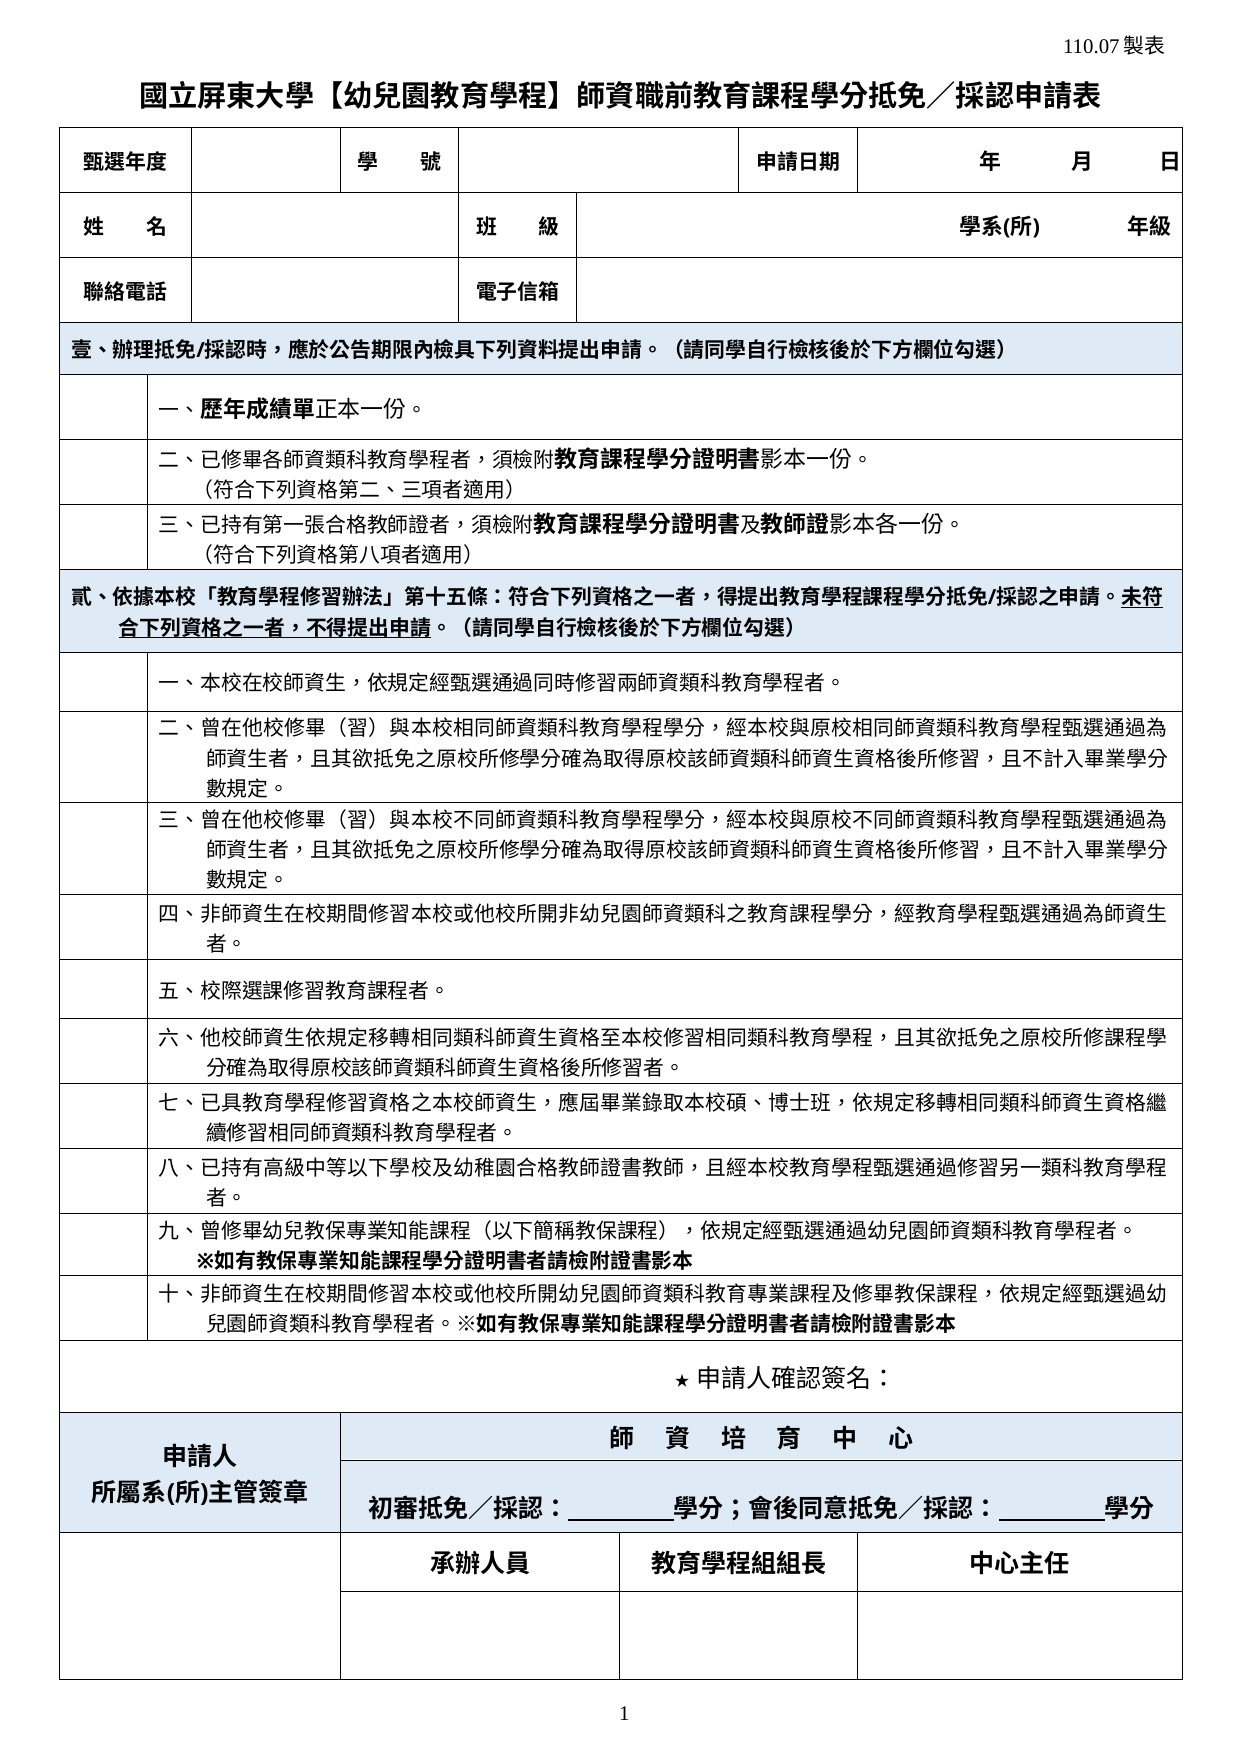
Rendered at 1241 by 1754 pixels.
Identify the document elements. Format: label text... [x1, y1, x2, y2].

table_cell 三、已持有第一張合格教師證者，須檢附教育課程學分證明書及教師證影本各一份。 （符合下列資格第八項者適用） [148, 505, 1182, 569]
table_cell [60, 505, 147, 569]
table_cell [60, 1533, 340, 1679]
table_cell [60, 1084, 147, 1148]
table_cell 四、非師資生在校期間修習本校或他校所開非幼兒園師資類科之教育課程學分，經教育學程甄選通過為師資生者。 [148, 895, 1182, 959]
table_header [192, 128, 340, 192]
table_cell 三、曾在他校修畢（習）與本校不同師資類科教育學程學分，經本校與原校不同師資類科教育學程甄選通過為師資生者，且其欲抵免之原校所修學分確為取得原校該師資類科師資生資格後所修習，且不計入畢業學分數規定。 [148, 803, 1182, 894]
table_cell [192, 258, 458, 322]
table_cell [60, 1214, 147, 1274]
table_cell 二、曾在他校修畢（習）與本校相同師資類科教育學程學分，經本校與原校相同師資類科教育學程甄選通過為師資生者，且其欲抵免之原校所修學分確為取得原校該師資類科師資生資格後所修習，且不計入畢業學分數規定。 [148, 712, 1182, 802]
table_cell 電子信箱 [459, 258, 576, 322]
table_cell [341, 1592, 619, 1679]
table_cell [60, 1149, 147, 1213]
table_cell ★ 申請人確認簽名： [60, 1341, 1182, 1412]
table_cell 師 資 培 育 中 心 [341, 1413, 1182, 1459]
table_cell 教育學程組組長 [620, 1533, 857, 1591]
table_cell [60, 1019, 147, 1083]
table_cell 聯絡電話 [60, 258, 191, 322]
table_cell 貳、依據本校「教育學程修習辦法」第十五條：符合下列資格之一者，得提出教育學程課程學分抵免/採認之申請。未符合下列資格之一者，不得提出申請。（請同學自行檢核後於下方欄位勾選） [60, 570, 1182, 652]
table_header 甄選年度 [60, 128, 191, 192]
table_cell 五、校際選課修習教育課程者。 [148, 960, 1182, 1018]
table_header 學 號 [341, 128, 458, 192]
table_cell 中心主任 [858, 1533, 1182, 1591]
table_cell 壹、辦理抵免/採認時，應於公告期限內檢具下列資料提出申請。（請同學自行檢核後於下方欄位勾選） [60, 323, 1182, 374]
table_cell 一、本校在校師資生，依規定經甄選通過同時修習兩師資類科教育學程者。 [148, 653, 1182, 711]
table_cell 初審抵免／採認： 學分；會後同意抵免／採認： 學分 [341, 1461, 1182, 1532]
table_cell 申請人 所屬系(所)主管簽章 [60, 1413, 340, 1532]
table_cell [192, 193, 458, 257]
table_cell [60, 712, 147, 802]
table_cell 九、曾修畢幼兒教保專業知能課程（以下簡稱教保課程），依規定經甄選通過幼兒園師資類科教育學程者。 ※如有教保專業知能課程學分證明書者請檢附證書影本 [148, 1214, 1182, 1274]
table_header 申請日期 [739, 128, 857, 192]
table_header [459, 128, 738, 192]
table_cell 學系(所) 年級 [577, 193, 1182, 257]
table_cell [577, 258, 1182, 322]
table_cell [60, 895, 147, 959]
table_cell 班 級 [459, 193, 576, 257]
table_cell [60, 803, 147, 894]
table_cell 一、歷年成績單正本一份。 [148, 375, 1182, 439]
table_cell [60, 1276, 147, 1339]
table_cell [858, 1592, 1182, 1679]
table_cell [60, 440, 147, 504]
table_header 年 月 日 [858, 128, 1182, 192]
table_cell 承辦人員 [341, 1533, 619, 1591]
table_cell [620, 1592, 857, 1679]
table_cell 姓 名 [60, 193, 191, 257]
text 國立屏東大學【幼兒園教育學程】師資職前教育課程學分抵免／採認申請表 [75, 72, 1165, 114]
table_cell 十、非師資生在校期間修習本校或他校所開幼兒園師資類科教育專業課程及修畢教保課程，依規定經甄選過幼兒園師資類科教育學程者。※如有教保專業知能課程學分證明書者請檢附證書影本 [148, 1276, 1182, 1339]
table_cell 二、已修畢各師資類科教育學程者，須檢附教育課程學分證明書影本一份。 （符合下列資格第二、三項者適用） [148, 440, 1182, 504]
table_cell 八、已持有高級中等以下學校及幼稚園合格教師證書教師，且經本校教育學程甄選通過修習另一類科教育學程者。 [148, 1149, 1182, 1213]
table_cell [60, 375, 147, 439]
table_cell 七、已具教育學程修習資格之本校師資生，應屆畢業錄取本校碩、博士班，依規定移轉相同類科師資生資格繼續修習相同師資類科教育學程者。 [148, 1084, 1182, 1148]
table_cell [60, 960, 147, 1018]
table_cell [60, 653, 147, 711]
table_cell 六、他校師資生依規定移轉相同類科師資生資格至本校修習相同類科教育學程，且其欲抵免之原校所修課程學分確為取得原校該師資類科師資生資格後所修習者。 [148, 1019, 1182, 1083]
